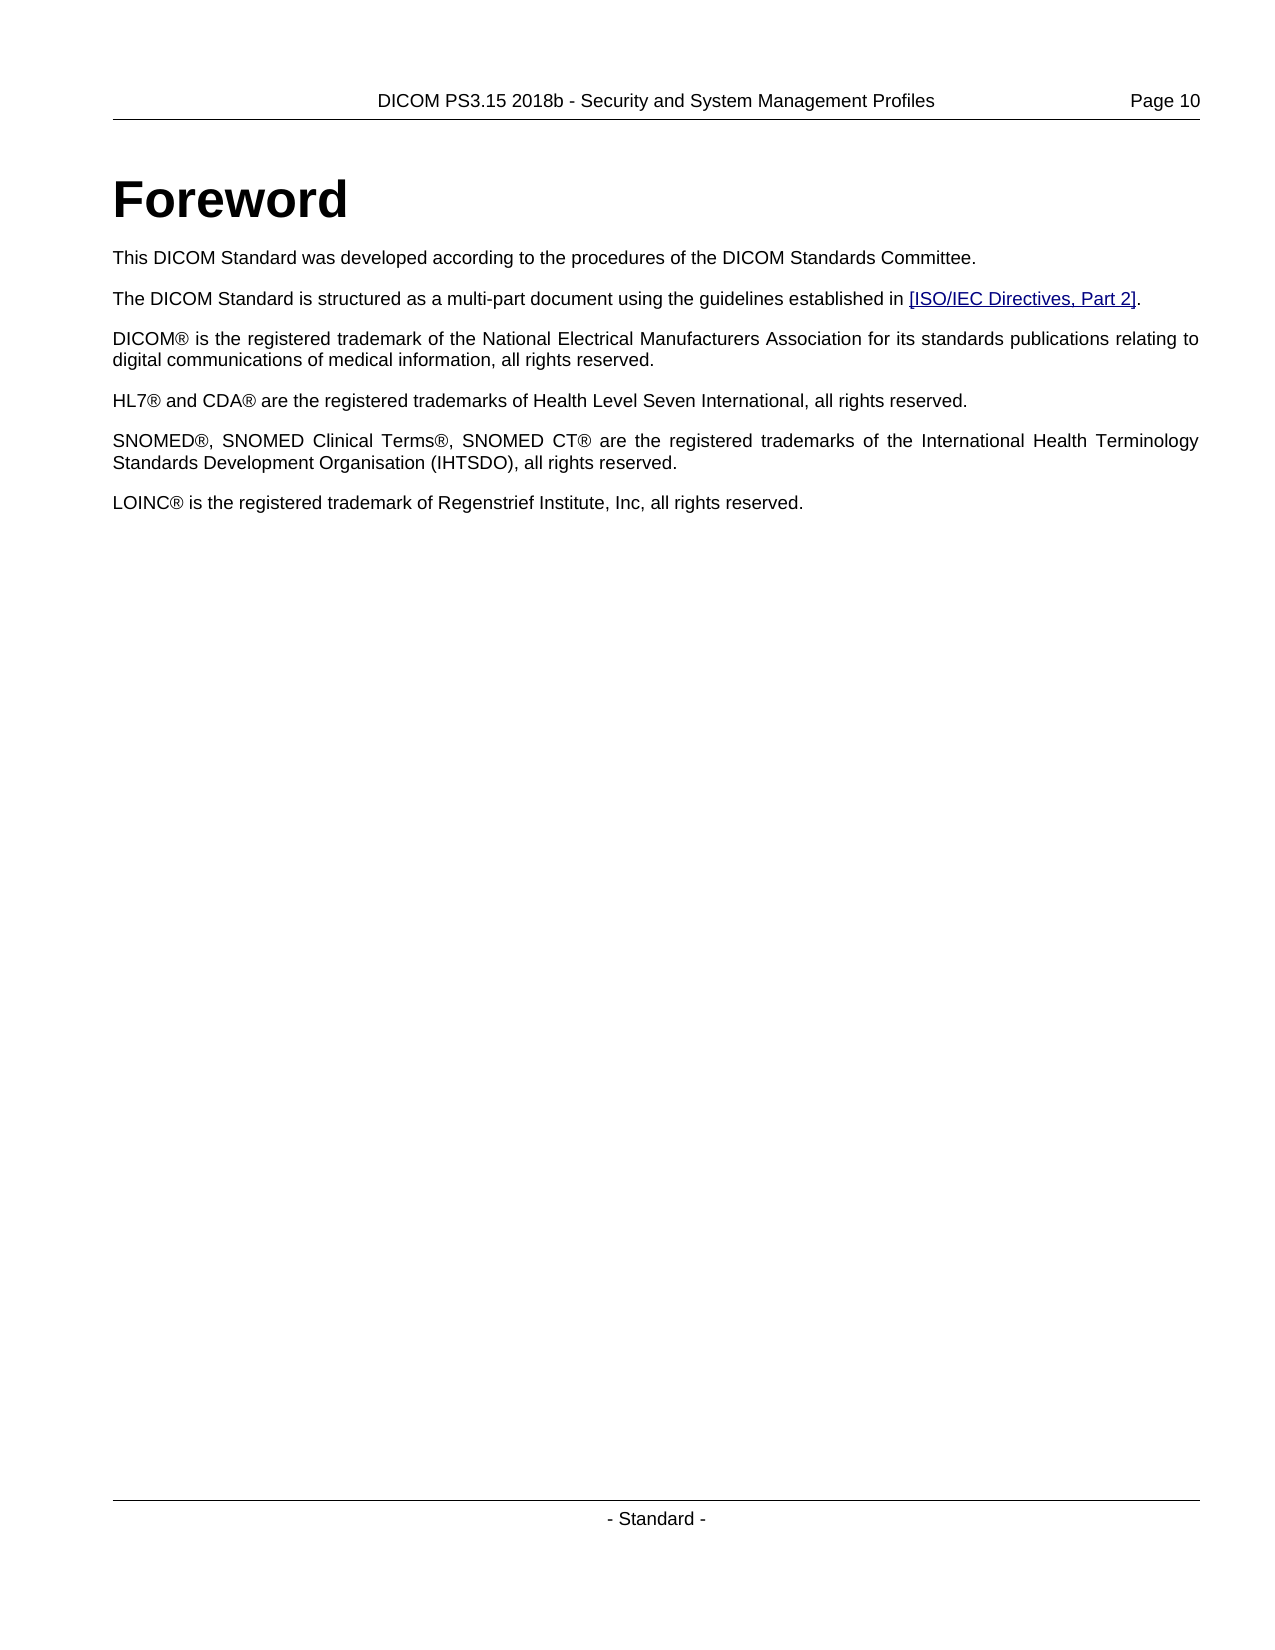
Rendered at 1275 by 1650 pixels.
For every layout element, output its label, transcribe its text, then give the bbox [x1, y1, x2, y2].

text LOINC® is the registered trademark of Regenstrief Institute, Inc, all rights reserved. [112, 492, 1200, 513]
text HL7® and CDA® are the registered trademarks of Health Level Seven International, all rights reserved. [112, 389, 1200, 411]
text SNOMED®, SNOMED Clinical Terms®, SNOMED CT® are the registered trademarks of the International Health Terminology Standards Development Organisation (IHTSDO), all rights reserved. [112, 430, 1200, 473]
text The DICOM Standard is structured as a multi-part document using the guidelines established in [ISO/IEC Directives, Part 2]. [112, 287, 1200, 309]
text This DICOM Standard was developed according to the procedures of the DICOM Standards Committee. [112, 247, 1200, 269]
text DICOM® is the registered trademark of the National Electrical Manufacturers Association for its standards publications relating to digital communications of medical information, all rights reserved. [112, 328, 1200, 371]
text Foreword [112, 169, 1200, 228]
